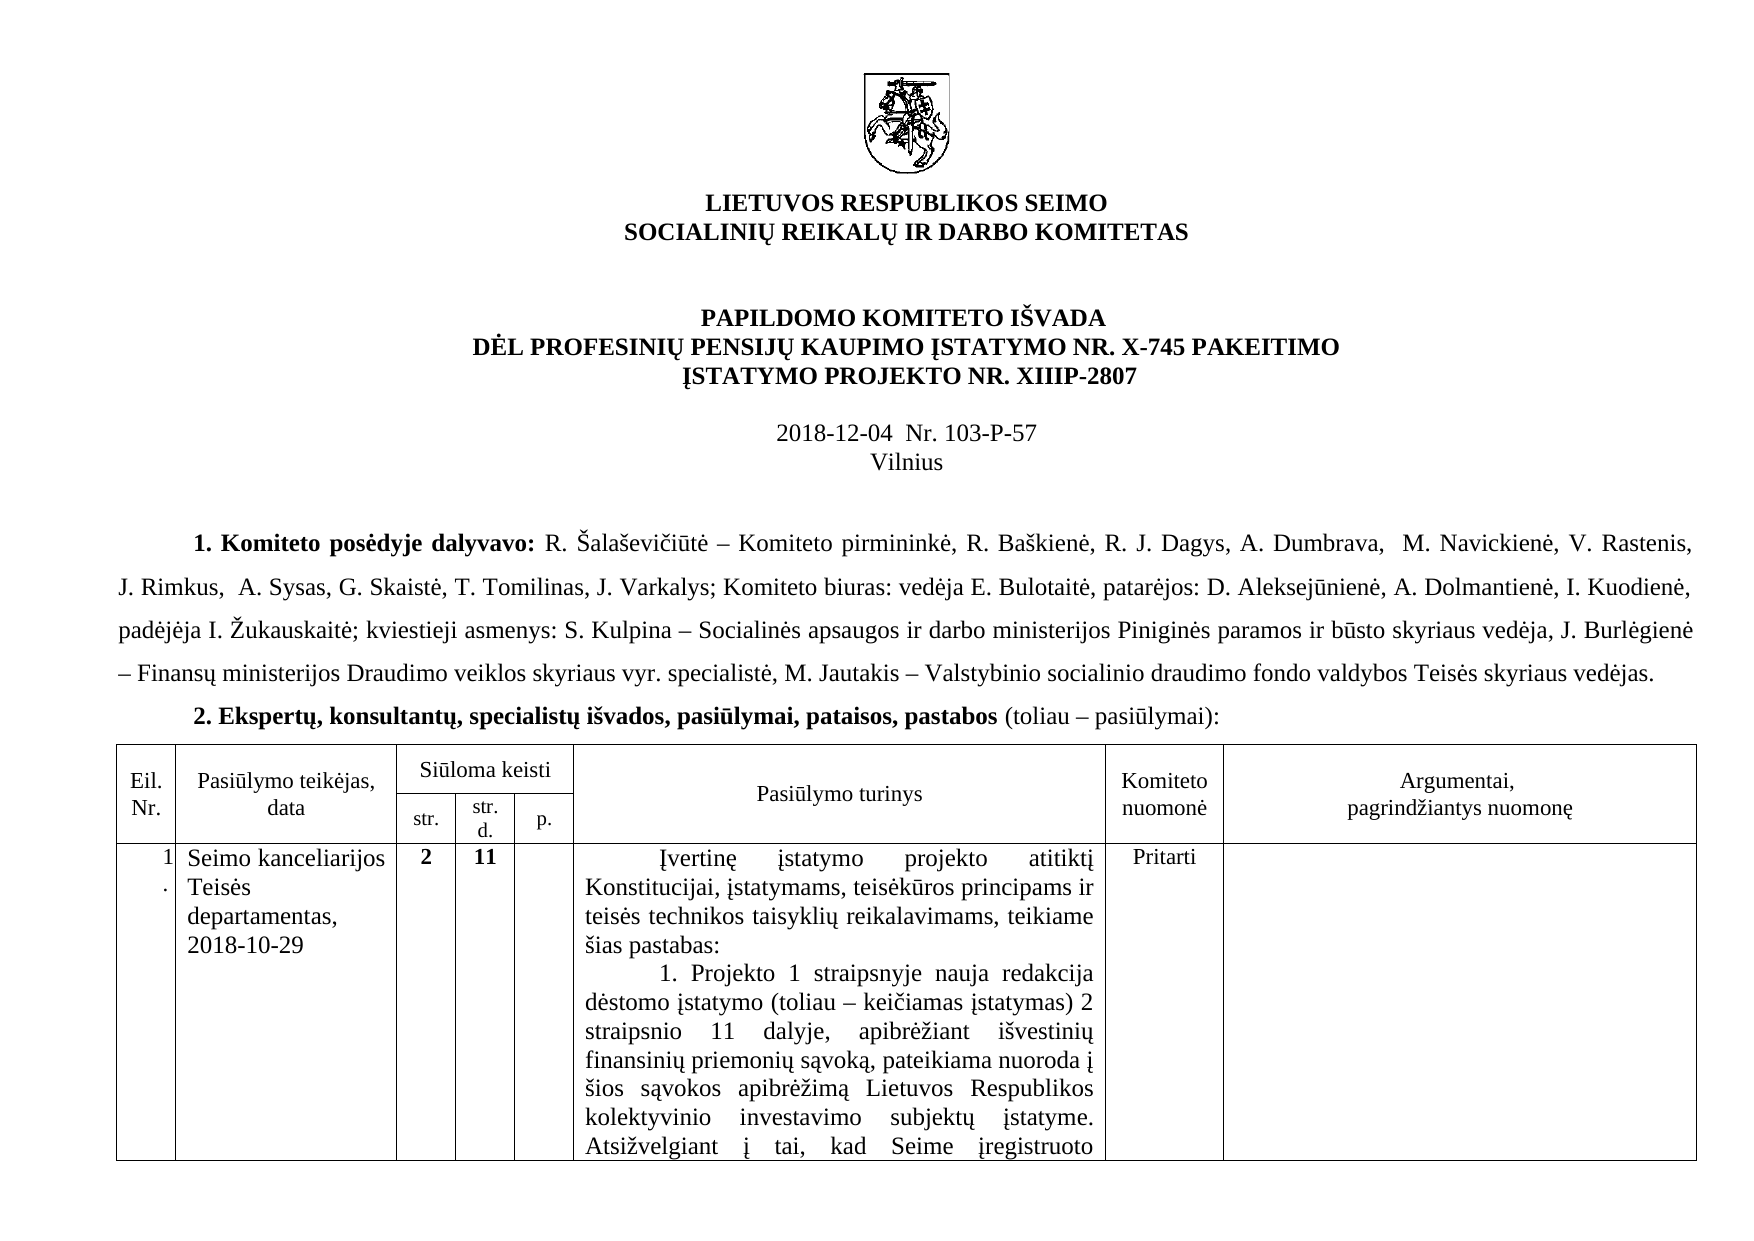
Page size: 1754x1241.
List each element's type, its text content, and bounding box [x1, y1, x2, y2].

text 2. Ekspertų, konsultantų, specialistų išvados, pasiūlymai, pataisos, pastabos (toliau – pasiūlymai): [118, 701, 1695, 730]
table_cell Įvertinę įstatymo projekto atitiktį Konstitucijai, įstatymams, teisėkūros principams ir teisės technikos taisyklių reikalavimams, teikiame šias pastabas: 1. Projekto 1 straipsnyje nauja redakcija dėstomo įstatymo (toliau – keičiamas įstatymas) 2 straipsnio 11 dalyje, apibrėžiant išvestinių finansinių priemonių sąvoką, pateikiama nuoroda į šios sąvokos apibrėžimą Lietuvos Respublikos kolektyvinio investavimo subjektų įstatyme. Atsižvelgiant į tai, kad Seime įregistruoto [574, 844, 1105, 1160]
table_cell [1224, 844, 1696, 1160]
text ĮSTATYMO PROJEKTO NR. XIIIP-2807 [118, 361, 1695, 389]
text Socialinių reikalų ir darbo komitetas [118, 217, 1695, 246]
table_header Argumentai, pagrindžiantys nuomonę [1224, 745, 1696, 842]
table_header Siūloma keisti [397, 745, 573, 793]
text Vilnius [118, 447, 1695, 476]
text DĖL PROFESINIŲ PENSIJŲ KAUPIMO ĮSTATYMO NR. X-745 PAKEITIMO [118, 332, 1695, 361]
text PAPILDOMO KOMITETO IŠVADA [118, 303, 1695, 332]
table_cell Pritarti [1106, 844, 1223, 1160]
table_header Komiteto nuomonė [1106, 745, 1223, 842]
table_header Eil. Nr. [117, 745, 175, 842]
table_cell str. [397, 794, 455, 842]
table_cell Seimo kanceliarijos Teisės departamentas, 2018-10-29 [176, 844, 396, 1160]
table_cell [117, 844, 175, 1160]
table_header Pasiūlymo teikėjas, data [176, 745, 396, 842]
text LIETUVOS RESPUBLIKOS SEIMO [118, 188, 1695, 217]
table_header Pasiūlymo turinys [574, 745, 1105, 842]
table_cell str. d. [456, 794, 514, 842]
text 2018-12-04 Nr. 103-P-57 [118, 418, 1695, 447]
table_cell 11 [456, 844, 514, 1160]
table_cell p. [515, 794, 573, 842]
table_cell 2 [397, 844, 455, 1160]
table_cell [515, 844, 573, 1160]
text 1. Komiteto posėdyje dalyvavo: R. Šalaševičiūtė – Komiteto pirmininkė, R. Baškienė, R. J. Dagys, A. Dumbrava, M. Navickienė, V. Rastenis, J. Rimkus, A. Sysas, G. Skaistė, T. Tomilinas, J. Varkalys; Komiteto biuras: vedėja E. Bulotaitė, patarėjos: D. Aleksejūnienė, A. Dolmantienė, I. Kuodienė, padėjėja I. Žukauskaitė; kviestieji asmenys: S. Kulpina – Socialinės apsaugos ir darbo ministerijos Piniginės paramos ir būsto skyriaus vedėja, J. Burlėgienė – Finansų ministerijos Draudimo veiklos skyriaus vyr. specialistė, M. Jautakis – Valstybinio socialinio draudimo fondo valdybos Teisės skyriaus vedėjas. [118, 528, 1695, 687]
